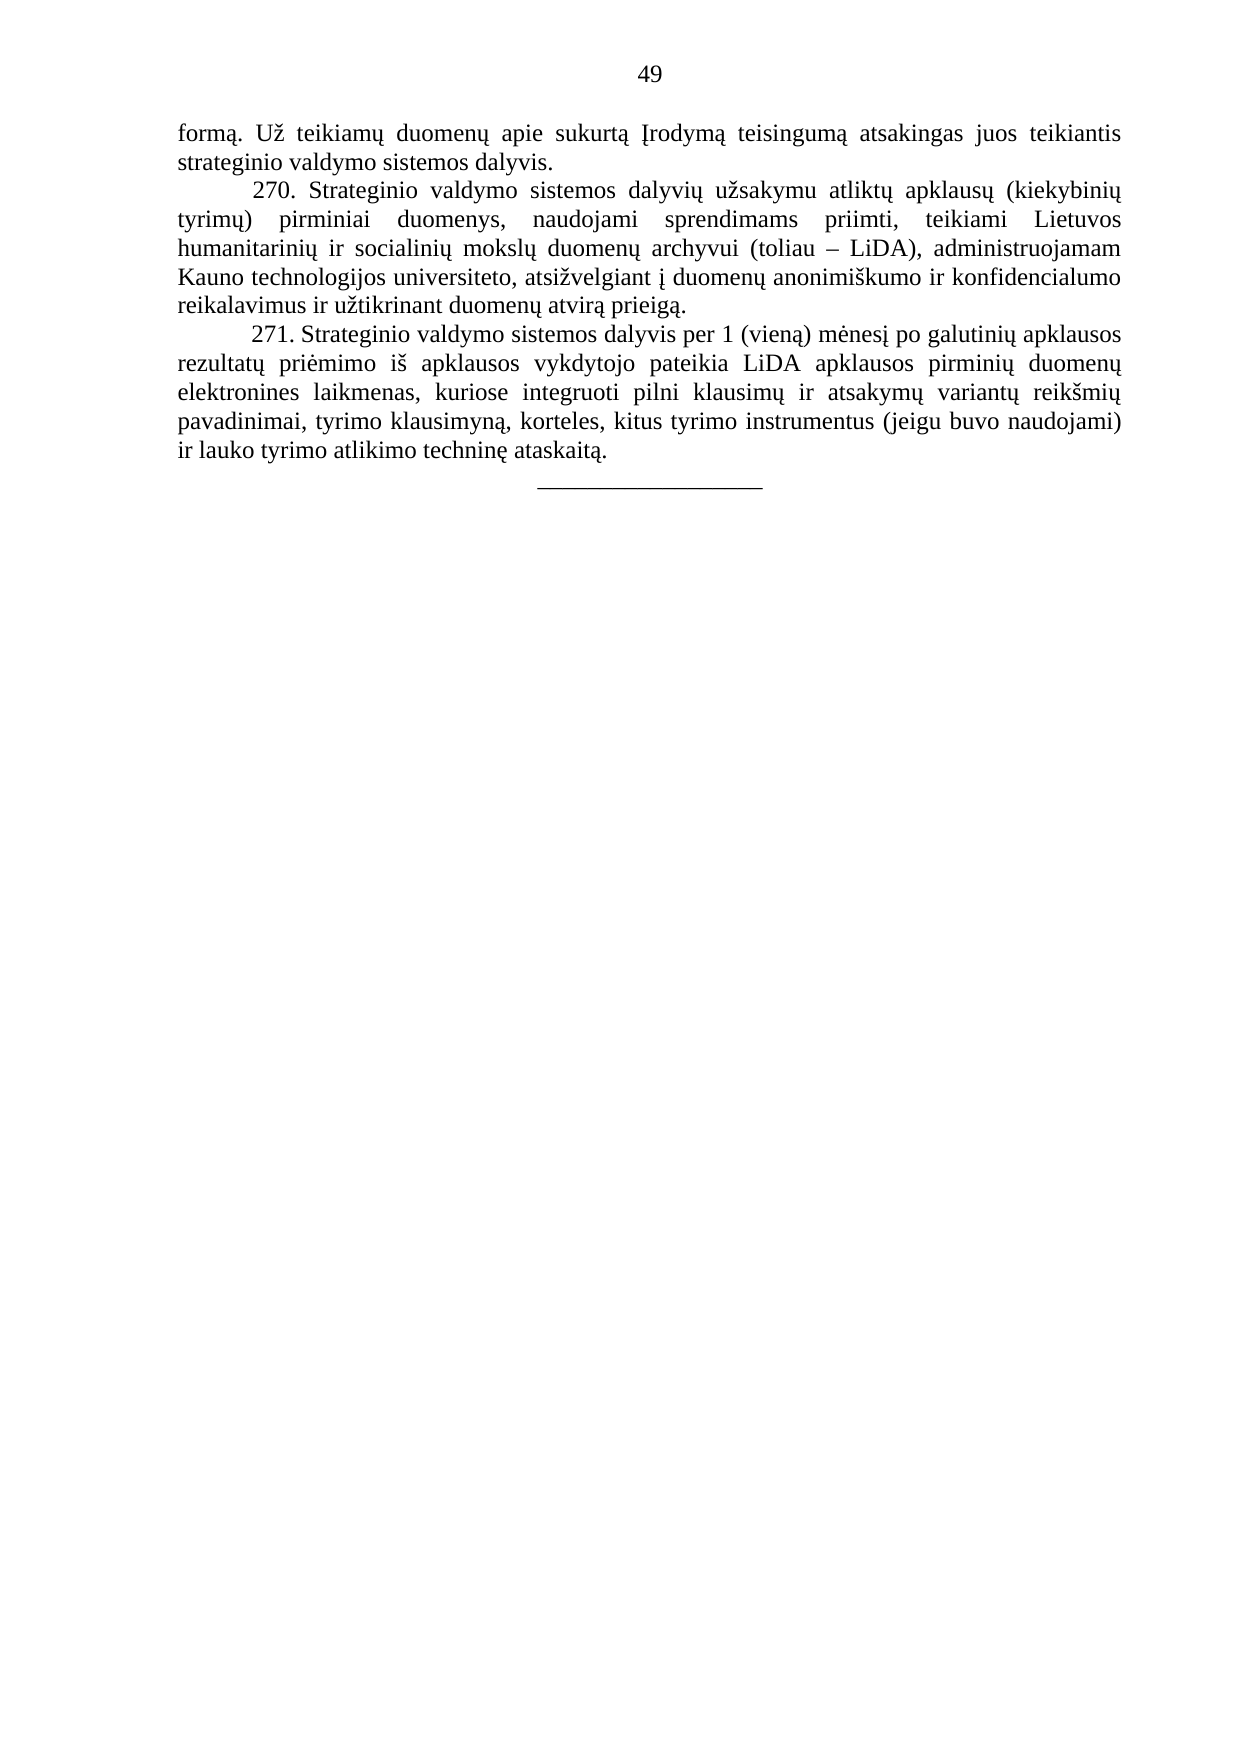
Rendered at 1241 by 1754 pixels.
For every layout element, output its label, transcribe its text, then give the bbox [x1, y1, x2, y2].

text formą. Už teikiamų duomenų apie sukurtą Įrodymą teisingumą atsakingas juos teikiantis strateginio valdymo sistemos dalyvis. [177, 118, 1122, 176]
text 270. Strateginio valdymo sistemos dalyvių užsakymu atliktų apklausų (kiekybinių tyrimų) pirminiai duomenys, naudojami sprendimams priimti, teikiami Lietuvos humanitarinių ir socialinių mokslų duomenų archyvui (toliau – LiDA), administruojamam Kauno technologijos universiteto, atsižvelgiant į duomenų anonimiškumo ir konfidencialumo reikalavimus ir užtikrinant duomenų atvirą prieigą. [177, 176, 1122, 319]
text 271. Strateginio valdymo sistemos dalyvis per 1 (vieną) mėnesį po galutinių apklausos rezultatų priėmimo iš apklausos vykdytojo pateikia LiDA apklausos pirminių duomenų elektronines laikmenas, kuriose integruoti pilni klausimų ir atsakymų variantų reikšmių pavadinimai, tyrimo klausimyną, korteles, kitus tyrimo instrumentus (jeigu buvo naudojami) ir lauko tyrimo atlikimo techninę ataskaitą. [177, 319, 1122, 463]
text __________________ [177, 463, 1122, 492]
